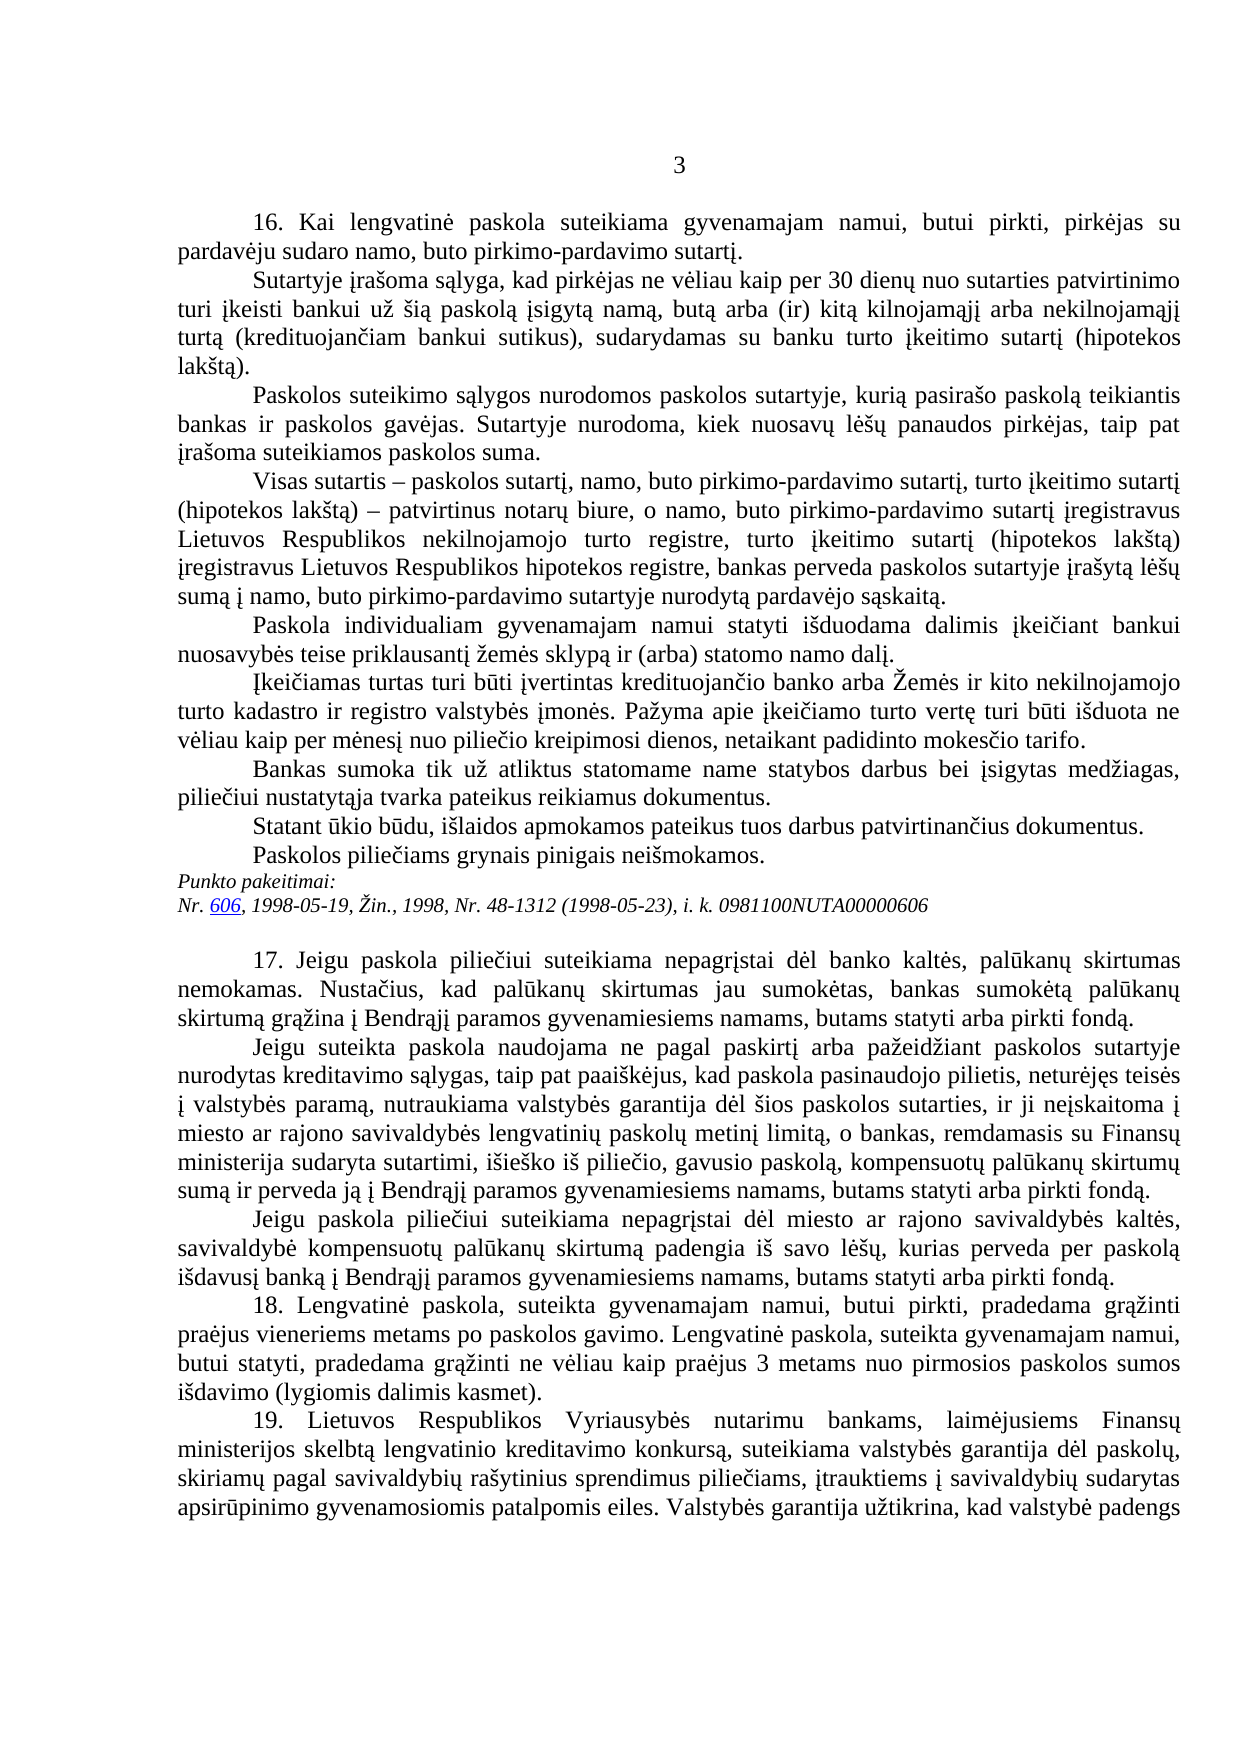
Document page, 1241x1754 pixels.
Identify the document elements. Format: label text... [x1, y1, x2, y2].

text 16. Kai lengvatinė paskola suteikiama gyvenamajam namui, butui pirkti, pirkėjas su pardavėju sudaro namo, buto pirkimo-pardavimo sutartį. [177, 207, 1181, 265]
text Statant ūkio būdu, išlaidos apmokamos pateikus tuos darbus patvirtinančius dokumentus. [177, 811, 1181, 840]
text Bankas sumoka tik už atliktus statomame name statybos darbus bei įsigytas medžiagas, piliečiui nustatytąja tvarka pateikus reikiamus dokumentus. [177, 754, 1181, 811]
text Punkto pakeitimai: [177, 869, 1181, 893]
text Įkeičiamas turtas turi būti įvertintas kredituojančio banko arba Žemės ir kito nekilnojamojo turto kadastro ir registro valstybės įmonės. Pažyma apie įkeičiamo turto vertę turi būti išduota ne vėliau kaip per mėnesį nuo piliečio kreipimosi dienos, netaikant padidinto mokesčio tarifo. [177, 667, 1181, 754]
text Nr. 606, 1998-05-19, Žin., 1998, Nr. 48-1312 (1998-05-23), i. k. 0981100NUTA00000606 [177, 893, 1181, 917]
text 19. Lietuvos Respublikos Vyriausybės nutarimu bankams, laimėjusiems Finansų ministerijos skelbtą lengvatinio kreditavimo konkursą, suteikiama valstybės garantija dėl paskolų, skiriamų pagal savivaldybių rašytinius sprendimus piliečiams, įtrauktiems į savivaldybių sudarytas apsirūpinimo gyvenamosiomis patalpomis eiles. Valstybės garantija užtikrina, kad valstybė padengs [177, 1406, 1181, 1521]
text Visas sutartis – paskolos sutartį, namo, buto pirkimo-pardavimo sutartį, turto įkeitimo sutartį (hipotekos lakštą) – patvirtinus notarų biure, o namo, buto pirkimo-pardavimo sutartį įregistravus Lietuvos Respublikos nekilnojamojo turto registre, turto įkeitimo sutartį (hipotekos lakštą) įregistravus Lietuvos Respublikos hipotekos registre, bankas perveda paskolos sutartyje įrašytą lėšų sumą į namo, buto pirkimo-pardavimo sutartyje nurodytą pardavėjo sąskaitą. [177, 466, 1181, 610]
text 18. Lengvatinė paskola, suteikta gyvenamajam namui, butui pirkti, pradedama grąžinti praėjus vieneriems metams po paskolos gavimo. Lengvatinė paskola, suteikta gyvenamajam namui, butui statyti, pradedama grąžinti ne vėliau kaip praėjus 3 metams nuo pirmosios paskolos sumos išdavimo (lygiomis dalimis kasmet). [177, 1291, 1181, 1406]
text Sutartyje įrašoma sąlyga, kad pirkėjas ne vėliau kaip per 30 dienų nuo sutarties patvirtinimo turi įkeisti bankui už šią paskolą įsigytą namą, butą arba (ir) kitą kilnojamąjį arba nekilnojamąjį turtą (kredituojančiam bankui sutikus), sudarydamas su banku turto įkeitimo sutartį (hipotekos lakštą). [177, 265, 1181, 380]
text Paskolos suteikimo sąlygos nurodomos paskolos sutartyje, kurią pasirašo paskolą teikiantis bankas ir paskolos gavėjas. Sutartyje nurodoma, kiek nuosavų lėšų panaudos pirkėjas, taip pat įrašoma suteikiamos paskolos suma. [177, 380, 1181, 466]
text Jeigu paskola piliečiui suteikiama nepagrįstai dėl miesto ar rajono savivaldybės kaltės, savivaldybė kompensuotų palūkanų skirtumą padengia iš savo lėšų, kurias perveda per paskolą išdavusį banką į Bendrąjį paramos gyvenamiesiems namams, butams statyti arba pirkti fondą. [177, 1204, 1181, 1291]
text Paskola individualiam gyvenamajam namui statyti išduodama dalimis įkeičiant bankui nuosavybės teise priklausantį žemės sklypą ir (arba) statomo namo dalį. [177, 610, 1181, 667]
text 17. Jeigu paskola piliečiui suteikiama nepagrįstai dėl banko kaltės, palūkanų skirtumas nemokamas. Nustačius, kad palūkanų skirtumas jau sumokėtas, bankas sumokėtą palūkanų skirtumą grąžina į Bendrąjį paramos gyvenamiesiems namams, butams statyti arba pirkti fondą. [177, 946, 1181, 1032]
text Paskolos piliečiams grynais pinigais neišmokamos. [177, 840, 1181, 869]
text Jeigu suteikta paskola naudojama ne pagal paskirtį arba pažeidžiant paskolos sutartyje nurodytas kreditavimo sąlygas, taip pat paaiškėjus, kad paskola pasinaudojo pilietis, neturėjęs teisės į valstybės paramą, nutraukiama valstybės garantija dėl šios paskolos sutarties, ir ji neįskaitoma į miesto ar rajono savivaldybės lengvatinių paskolų metinį limitą, o bankas, remdamasis su Finansų ministerija sudaryta sutartimi, išieško iš piliečio, gavusio paskolą, kompensuotų palūkanų skirtumų sumą ir perveda ją į Bendrąjį paramos gyvenamiesiems namams, butams statyti arba pirkti fondą. [177, 1032, 1181, 1204]
